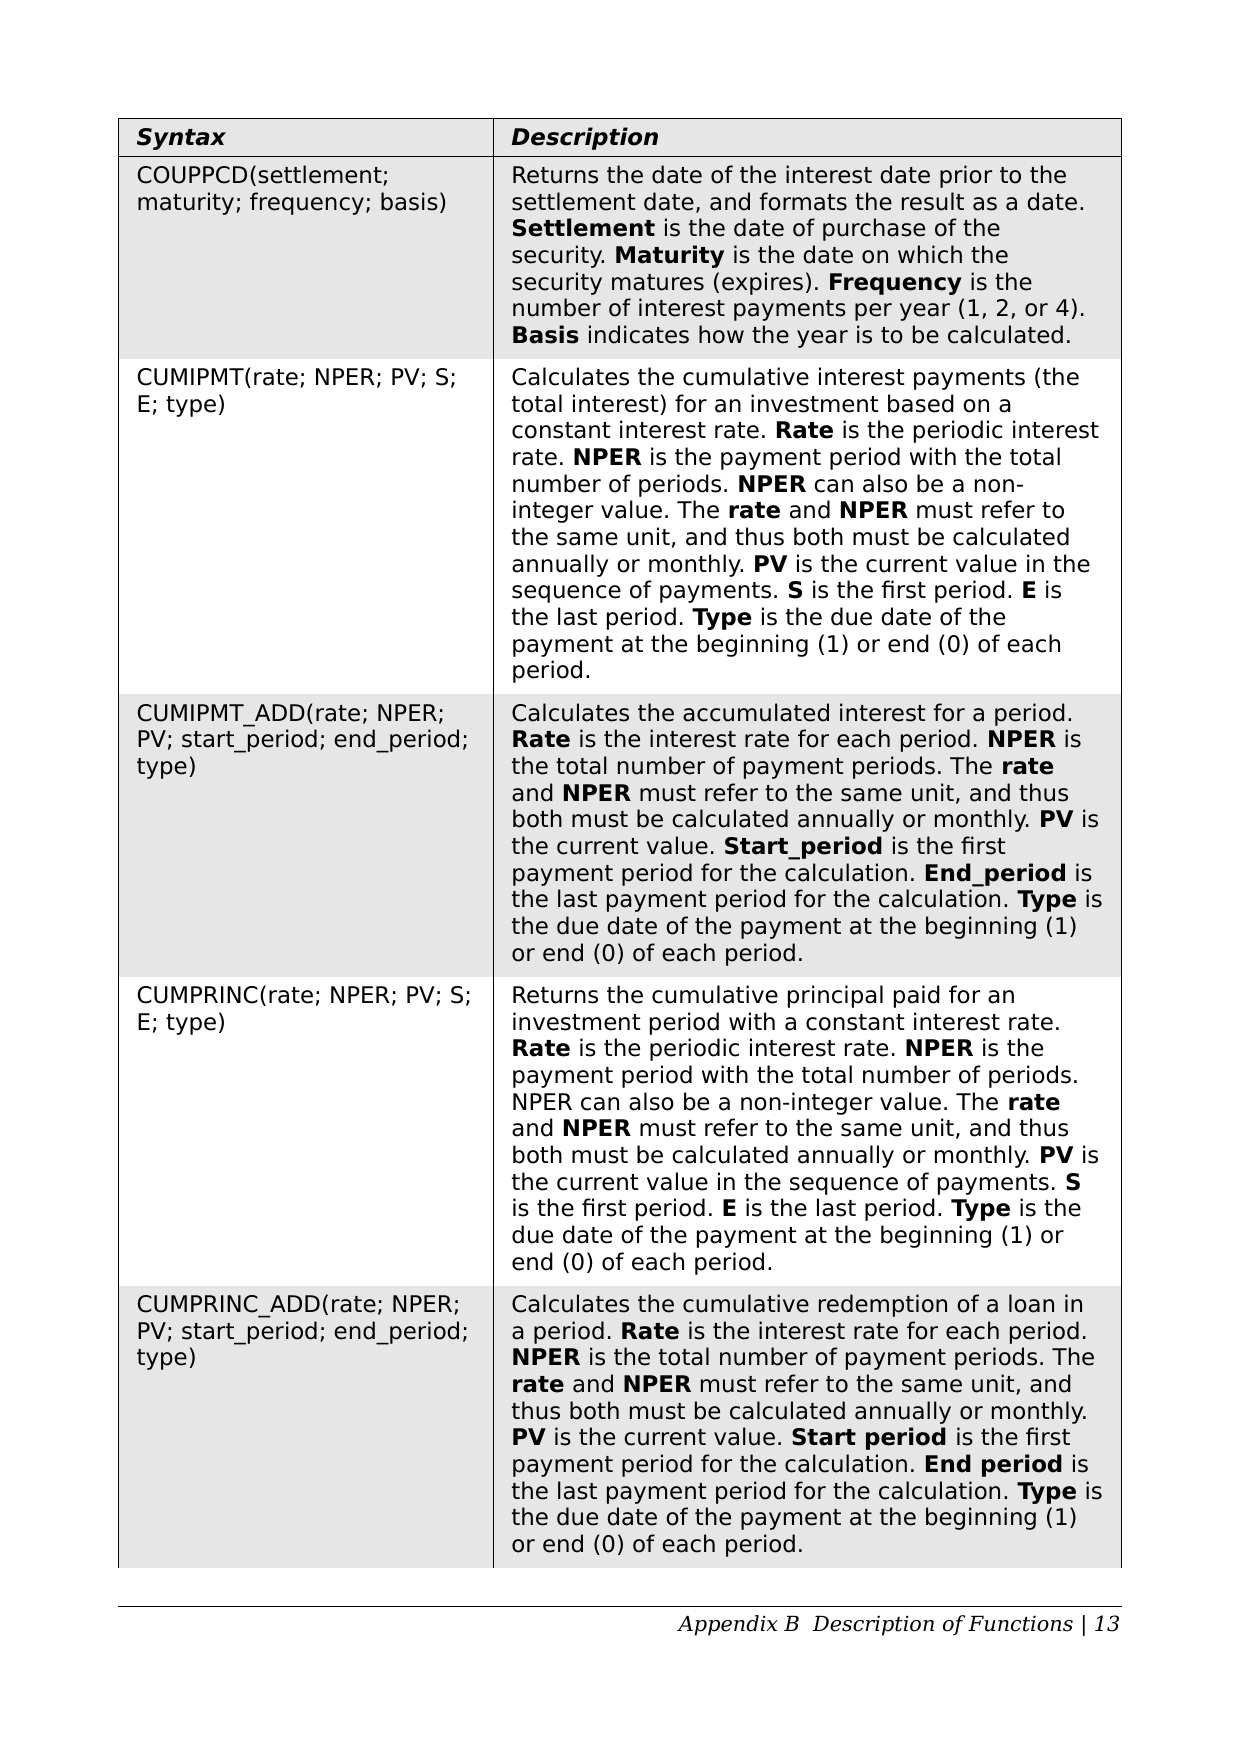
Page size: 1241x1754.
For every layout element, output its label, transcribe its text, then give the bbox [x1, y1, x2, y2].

table_cell Returns the date of the interest date prior to the settlement date, and formats the result as a date. Settlement is the date of purchase of the security. Maturity is the date on which the security matures (expires). Frequency is the number of interest payments per year (1, 2, or 4). Basis indicates how the year is to be calculated. [494, 157, 1121, 359]
table_header Description [494, 119, 1121, 156]
table_cell Calculates the cumulative interest payments (the total interest) for an investment based on a constant interest rate. Rate is the periodic interest rate. NPER is the payment period with the total number of periods. NPER can also be a non-integer value. The rate and NPER must refer to the same unit, and thus both must be calculated annually or monthly. PV is the current value in the sequence of payments. S is the first period. E is the last period. Type is the due date of the payment at the beginning (1) or end (0) of each period. [494, 359, 1121, 694]
table_cell CUMPRINC_ADD(rate; NPER; PV; start_period; end_period; type) [119, 1286, 493, 1568]
table_cell CUMIPMT_ADD(rate; NPER; PV; start_period; end_period; type) [119, 694, 493, 977]
table_cell COUPPCD(settlement; maturity; frequency; basis) [119, 157, 493, 359]
table_header Syntax [119, 119, 493, 156]
table_cell Calculates the cumulative redemption of a loan in a period. Rate is the interest rate for each period. NPER is the total number of payment periods. The rate and NPER must refer to the same unit, and thus both must be calculated annually or monthly. PV is the current value. Start period is the first payment period for the calculation. End period is the last payment period for the calculation. Type is the due date of the payment at the beginning (1) or end (0) of each period. [494, 1286, 1121, 1568]
table_cell Calculates the accumulated interest for a period. Rate is the interest rate for each period. NPER is the total number of payment periods. The rate and NPER must refer to the same unit, and thus both must be calculated annually or monthly. PV is the current value. Start_period is the first payment period for the calculation. End_period is the last payment period for the calculation. Type is the due date of the payment at the beginning (1) or end (0) of each period. [494, 694, 1121, 977]
table_cell CUMIPMT(rate; NPER; PV; S; E; type) [119, 359, 493, 694]
table_cell CUMPRINC(rate; NPER; PV; S; E; type) [119, 977, 493, 1286]
table_cell Returns the cumulative principal paid for an investment period with a constant interest rate. Rate is the periodic interest rate. NPER is the payment period with the total number of periods. NPER can also be a non-integer value. The rate and NPER must refer to the same unit, and thus both must be calculated annually or monthly. PV is the current value in the sequence of payments. S is the first period. E is the last period. Type is the due date of the payment at the beginning (1) or end (0) of each period. [494, 977, 1121, 1286]
